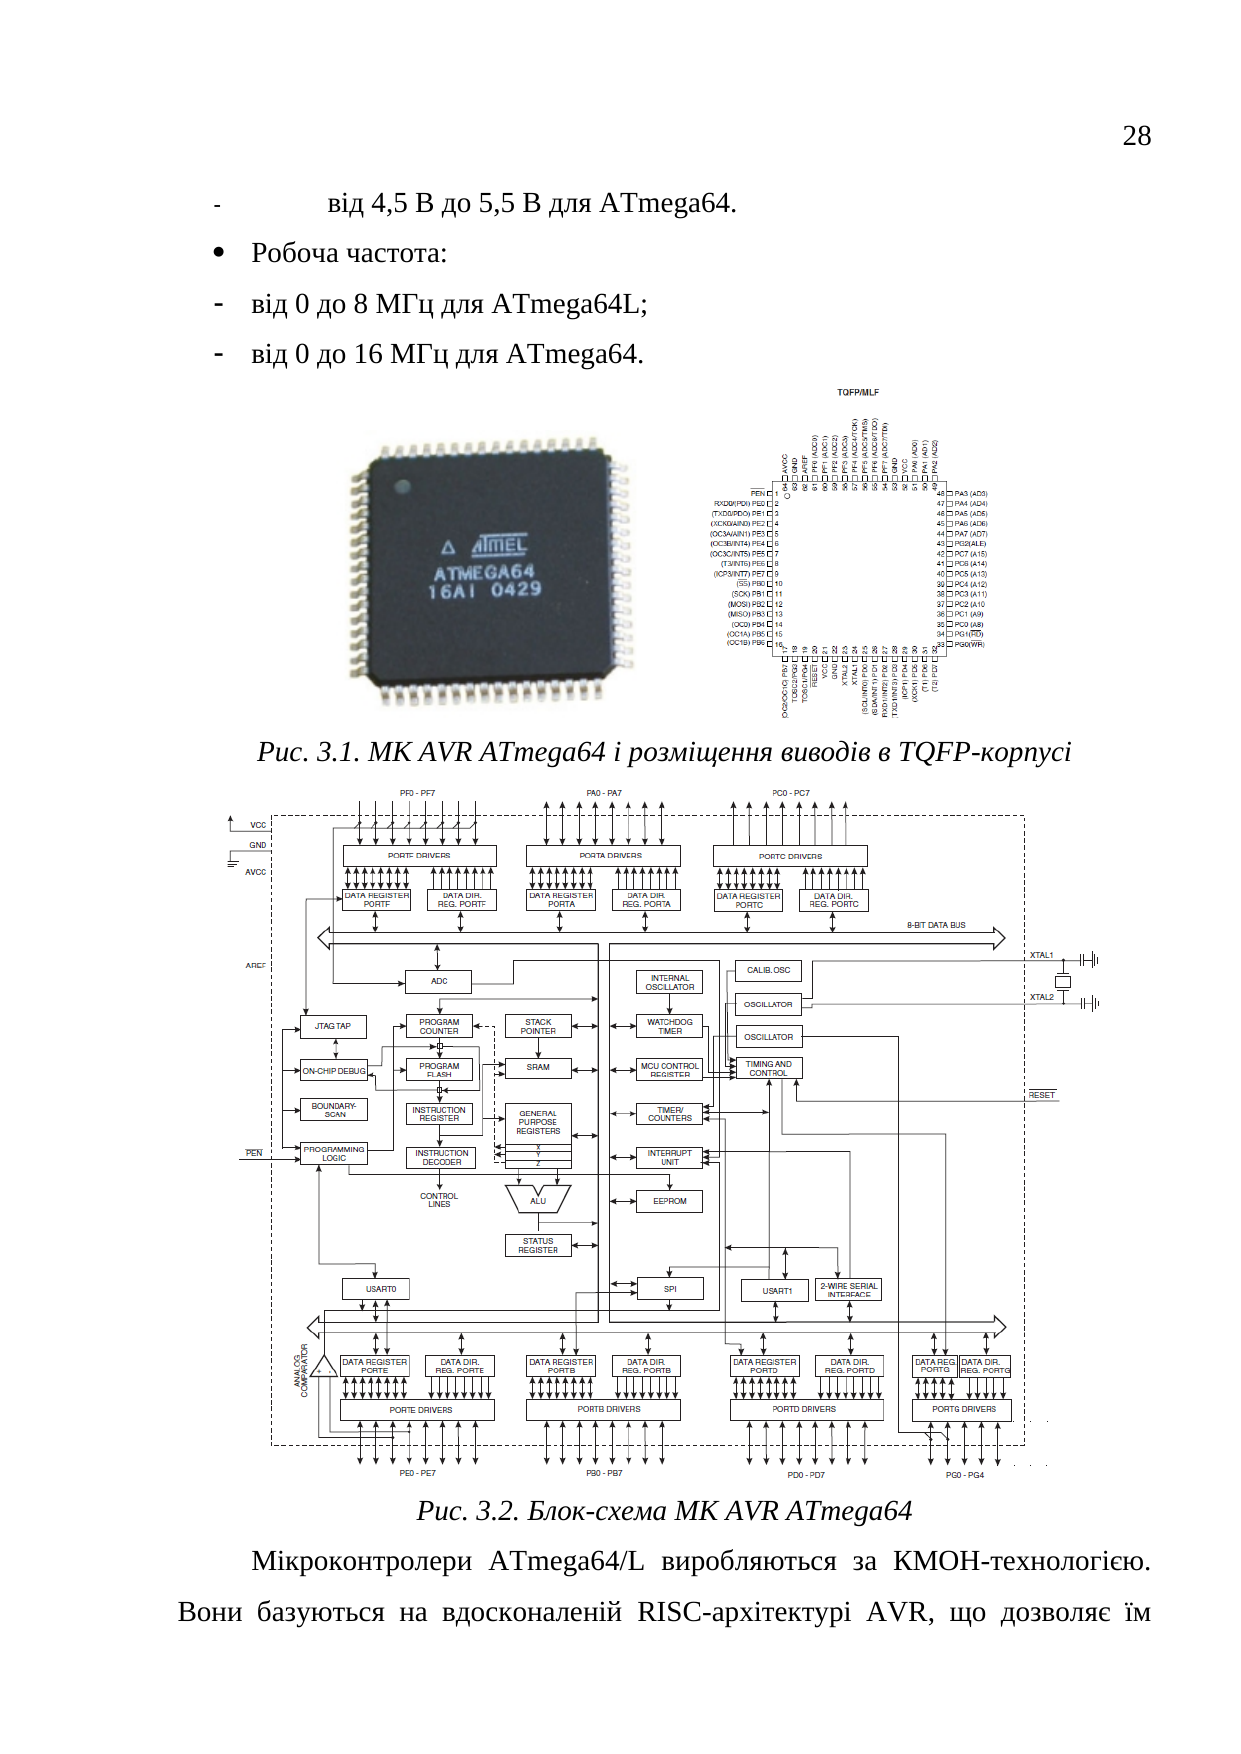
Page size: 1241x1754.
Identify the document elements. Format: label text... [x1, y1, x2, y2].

text Рис. 3.1. МК AVR ATmega64 і розміщення виводів в TQFP-корпусі [177, 734, 1152, 768]
text Мікроконтролери ATmega64/L виробляються за КМОН-технологією. Вони базуються на вдосконаленій RISC-архітектурі AVR, що дозволяє їм [177, 1543, 1152, 1627]
picture [227, 784, 1102, 1479]
list Робоча частота: [213, 236, 1152, 269]
list від 0 до 16 МГц для ATmega64. [213, 336, 1152, 370]
list від 4,5 В до 5,5 В для ATmega64. [213, 185, 1152, 219]
text Рис. 3.2. Блок-схема МК AVR ATmega64 [177, 1493, 1152, 1527]
picture [336, 430, 649, 718]
list від 0 до 8 МГц для ATmega64L; [213, 286, 1152, 319]
